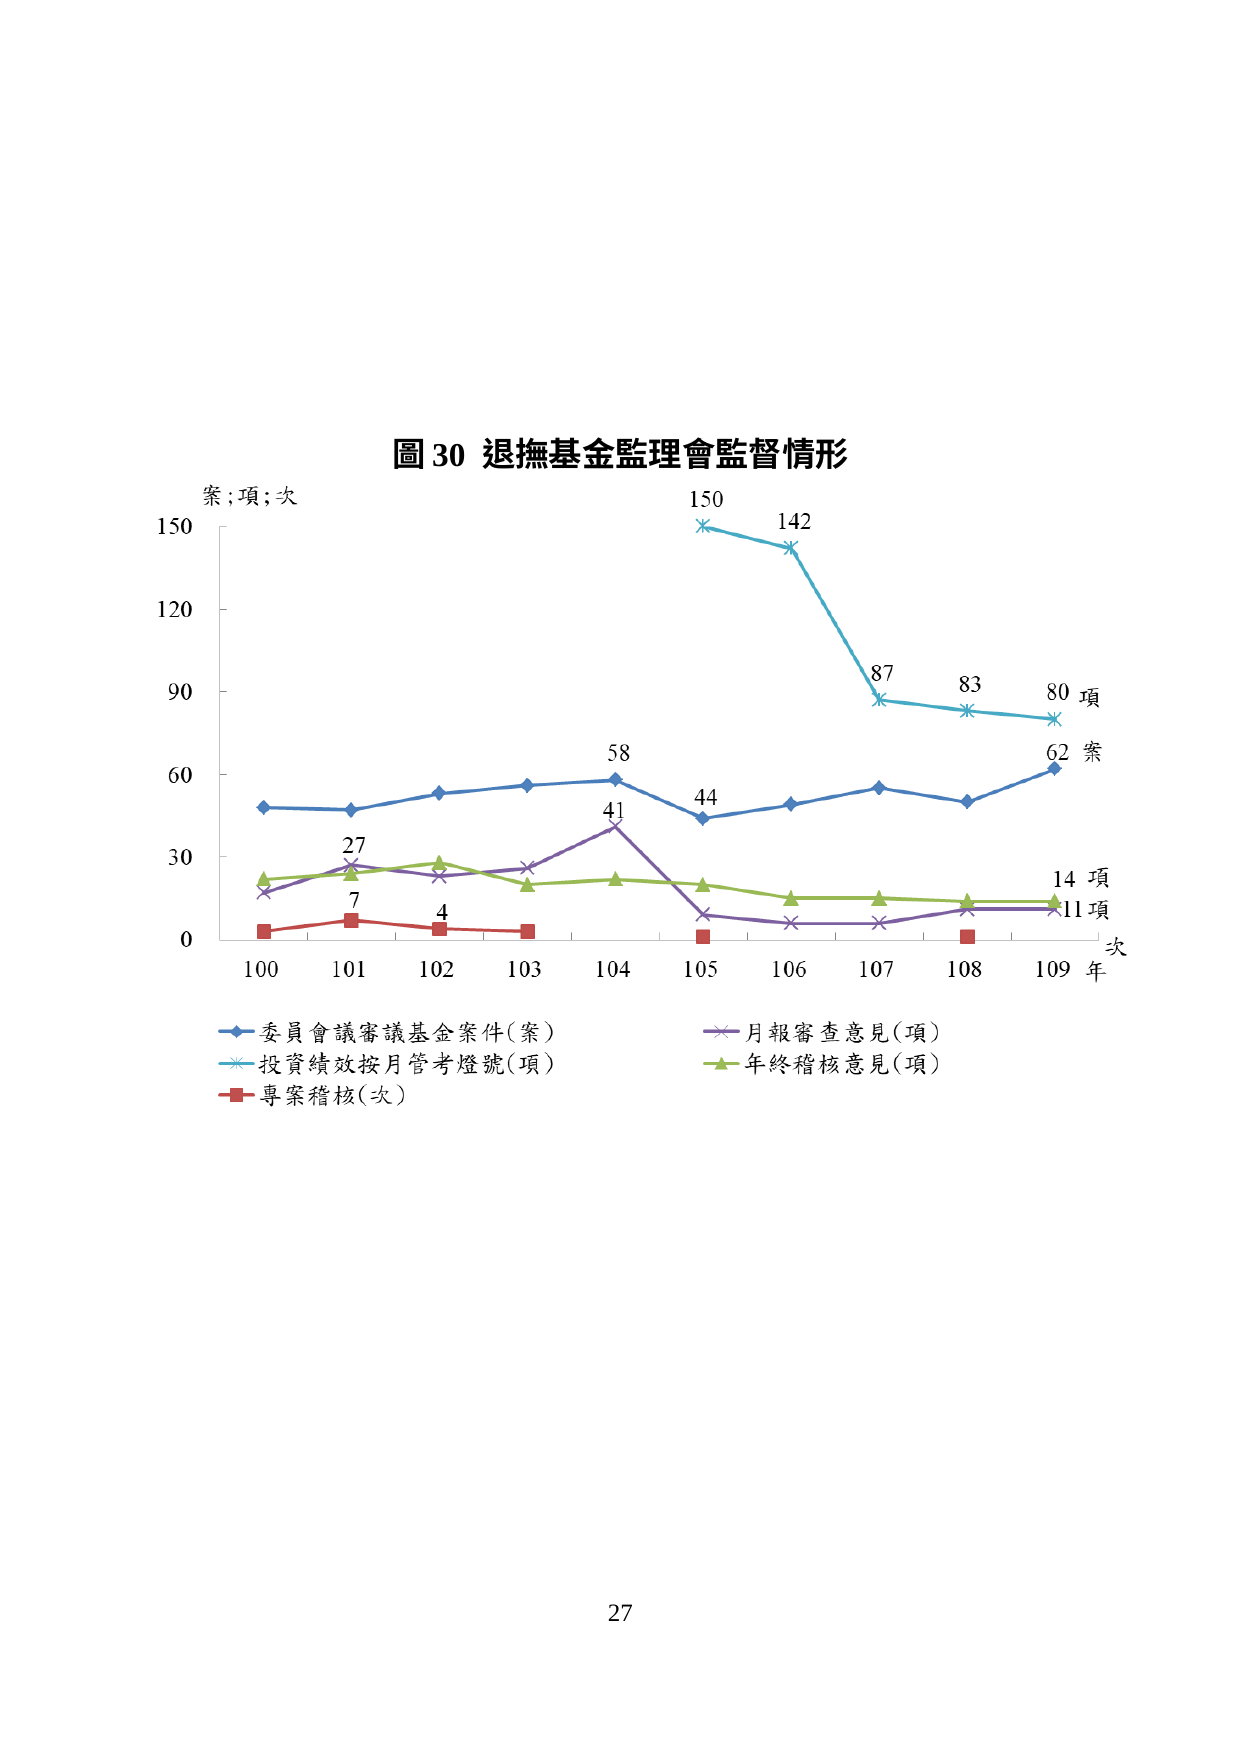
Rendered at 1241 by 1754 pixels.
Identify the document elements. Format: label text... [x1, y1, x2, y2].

text 圖30 退撫基金監理會監督情形 [130, 408, 1110, 483]
picture [142, 471, 1143, 1119]
